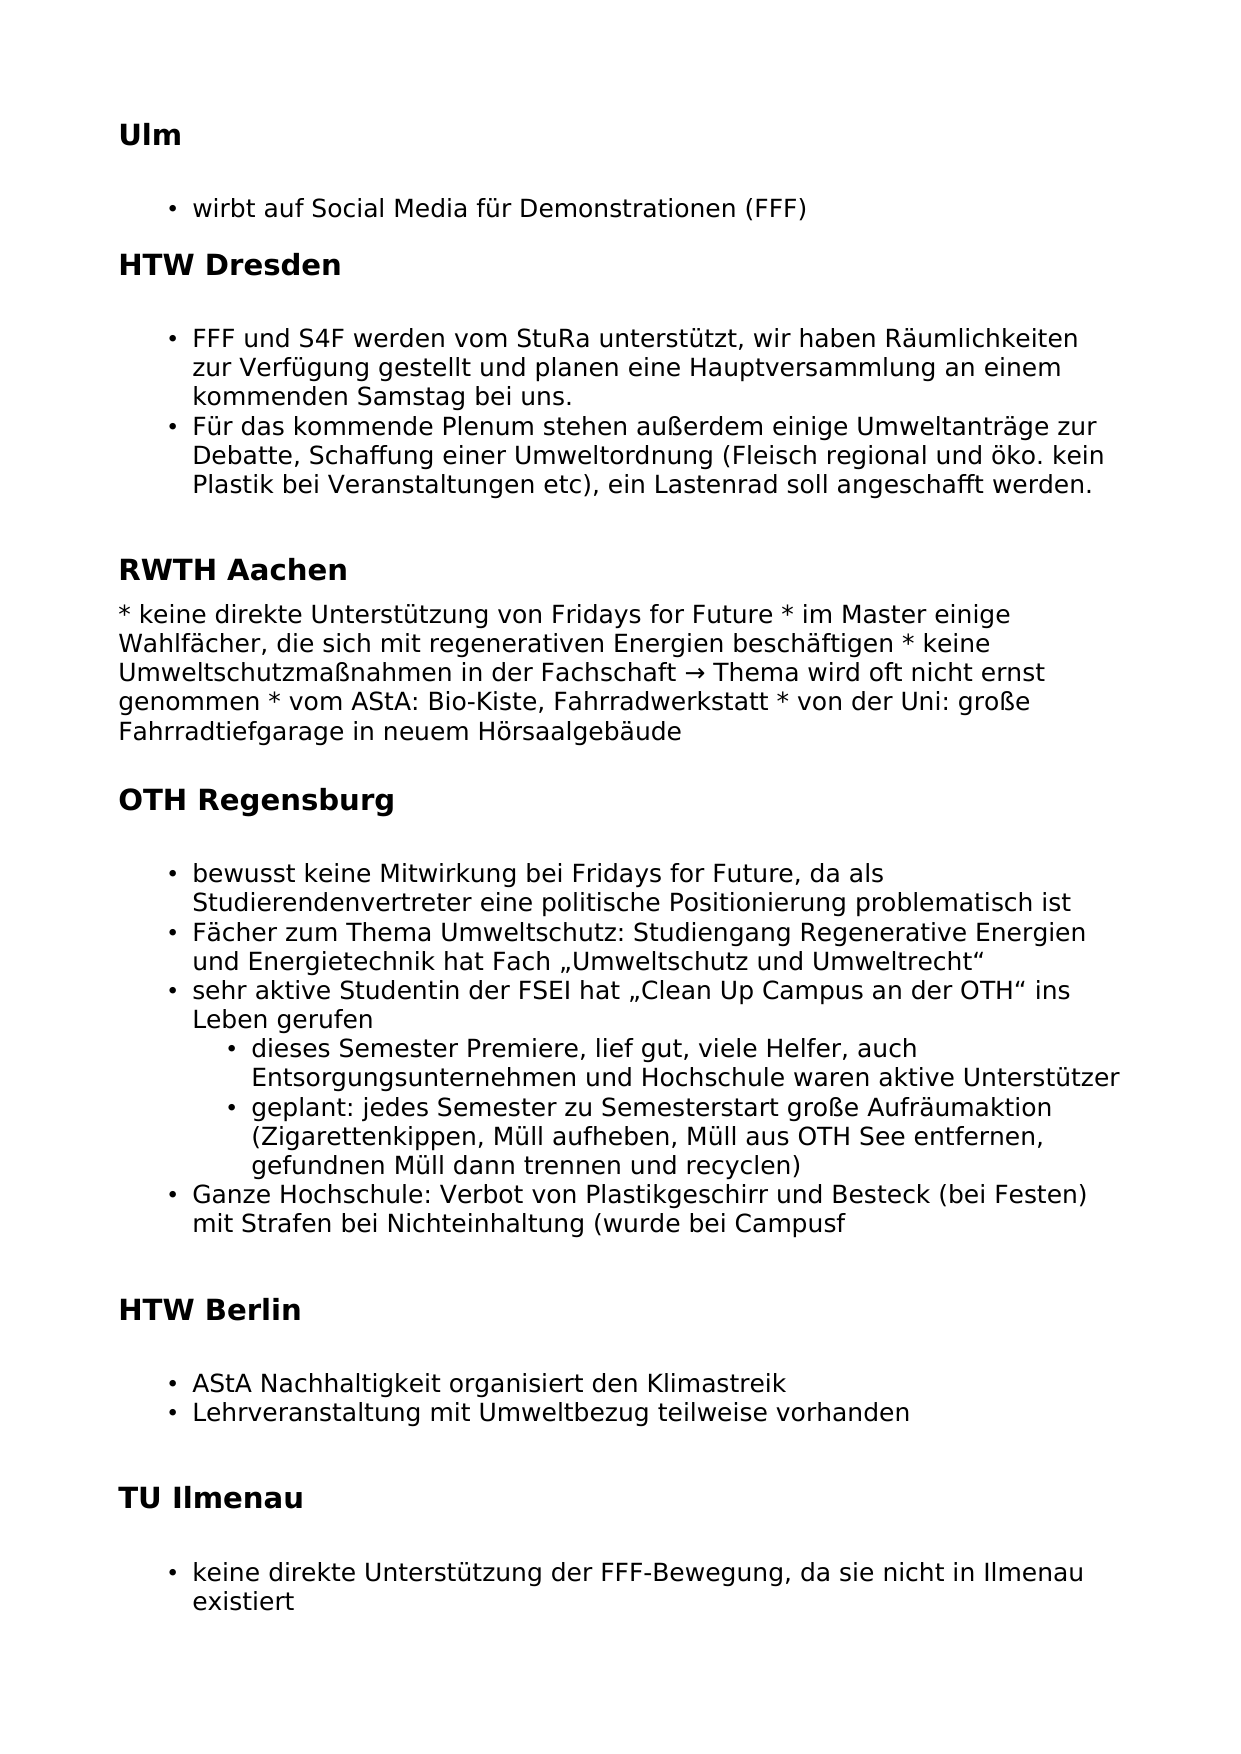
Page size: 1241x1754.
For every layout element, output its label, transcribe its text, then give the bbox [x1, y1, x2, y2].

list Für das kommende Plenum stehen außerdem einige Umweltanträge zur Debatte, Schaffung einer Umweltordnung (Fleisch regional und öko. kein Plastik bei Veranstaltungen etc), ein Lastenrad soll angeschafft werden. [177, 412, 1122, 499]
list Fächer zum Thema Umweltschutz: Studiengang Regenerative Energien und Energietechnik hat Fach „Umweltschutz und Umweltrecht“ [177, 918, 1122, 976]
text * keine direkte Unterstützung von Fridays for Future * im Master einige Wahlfächer, die sich mit regenerativen Energien beschäftigen * keine Umweltschutzmaßnahmen in der Fachschaft → Thema wird oft nicht ernst genommen * vom AStA: Bio-Kiste, Fahrradwerkstatt * von der Uni: große Fahrradtiefgarage in neuem Hörsaalgebäude [118, 600, 1122, 746]
subtitle Ulm [118, 118, 1122, 152]
list bewusst keine Mitwirkung bei Fridays for Future, da als Studierendenvertreter eine politische Positionierung problematisch ist [177, 859, 1122, 918]
subtitle TU Ilmenau [118, 1482, 1122, 1516]
list AStA Nachhaltigkeit organisiert den Klimastreik [177, 1369, 1122, 1398]
subtitle RWTH Aachen [118, 554, 1122, 588]
subtitle OTH Regensburg [118, 783, 1122, 817]
list Lehrveranstaltung mit Umweltbezug teilweise vorhanden [177, 1398, 1122, 1427]
subtitle HTW Berlin [118, 1293, 1122, 1327]
list geplant: jedes Semester zu Semesterstart große Aufräumaktion (Zigarettenkippen, Müll aufheben, Müll aus OTH See entfernen, gefundnen Müll dann trennen und recyclen) [236, 1093, 1122, 1180]
list Ganze Hochschule: Verbot von Plastikgeschirr und Besteck (bei Festen) mit Strafen bei Nichteinhaltung (wurde bei Campusf [177, 1180, 1122, 1238]
list keine direkte Unterstützung der FFF-Bewegung, da sie nicht in Ilmenau existiert [177, 1558, 1122, 1616]
list sehr aktive Studentin der FSEI hat „Clean Up Campus an der OTH“ ins Leben gerufen [177, 976, 1122, 1034]
subtitle HTW Dresden [118, 248, 1122, 282]
list FFF und S4F werden vom StuRa unterstützt, wir haben Räumlichkeiten zur Verfügung gestellt und planen eine Hauptversammlung an einem kommenden Samstag bei uns. [177, 324, 1122, 412]
list dieses Semester Premiere, lief gut, viele Helfer, auch Entsorgungsunternehmen und Hochschule waren aktive Unterstützer [236, 1034, 1122, 1093]
list wirbt auf Social Media für Demonstrationen (FFF) [177, 194, 1122, 223]
